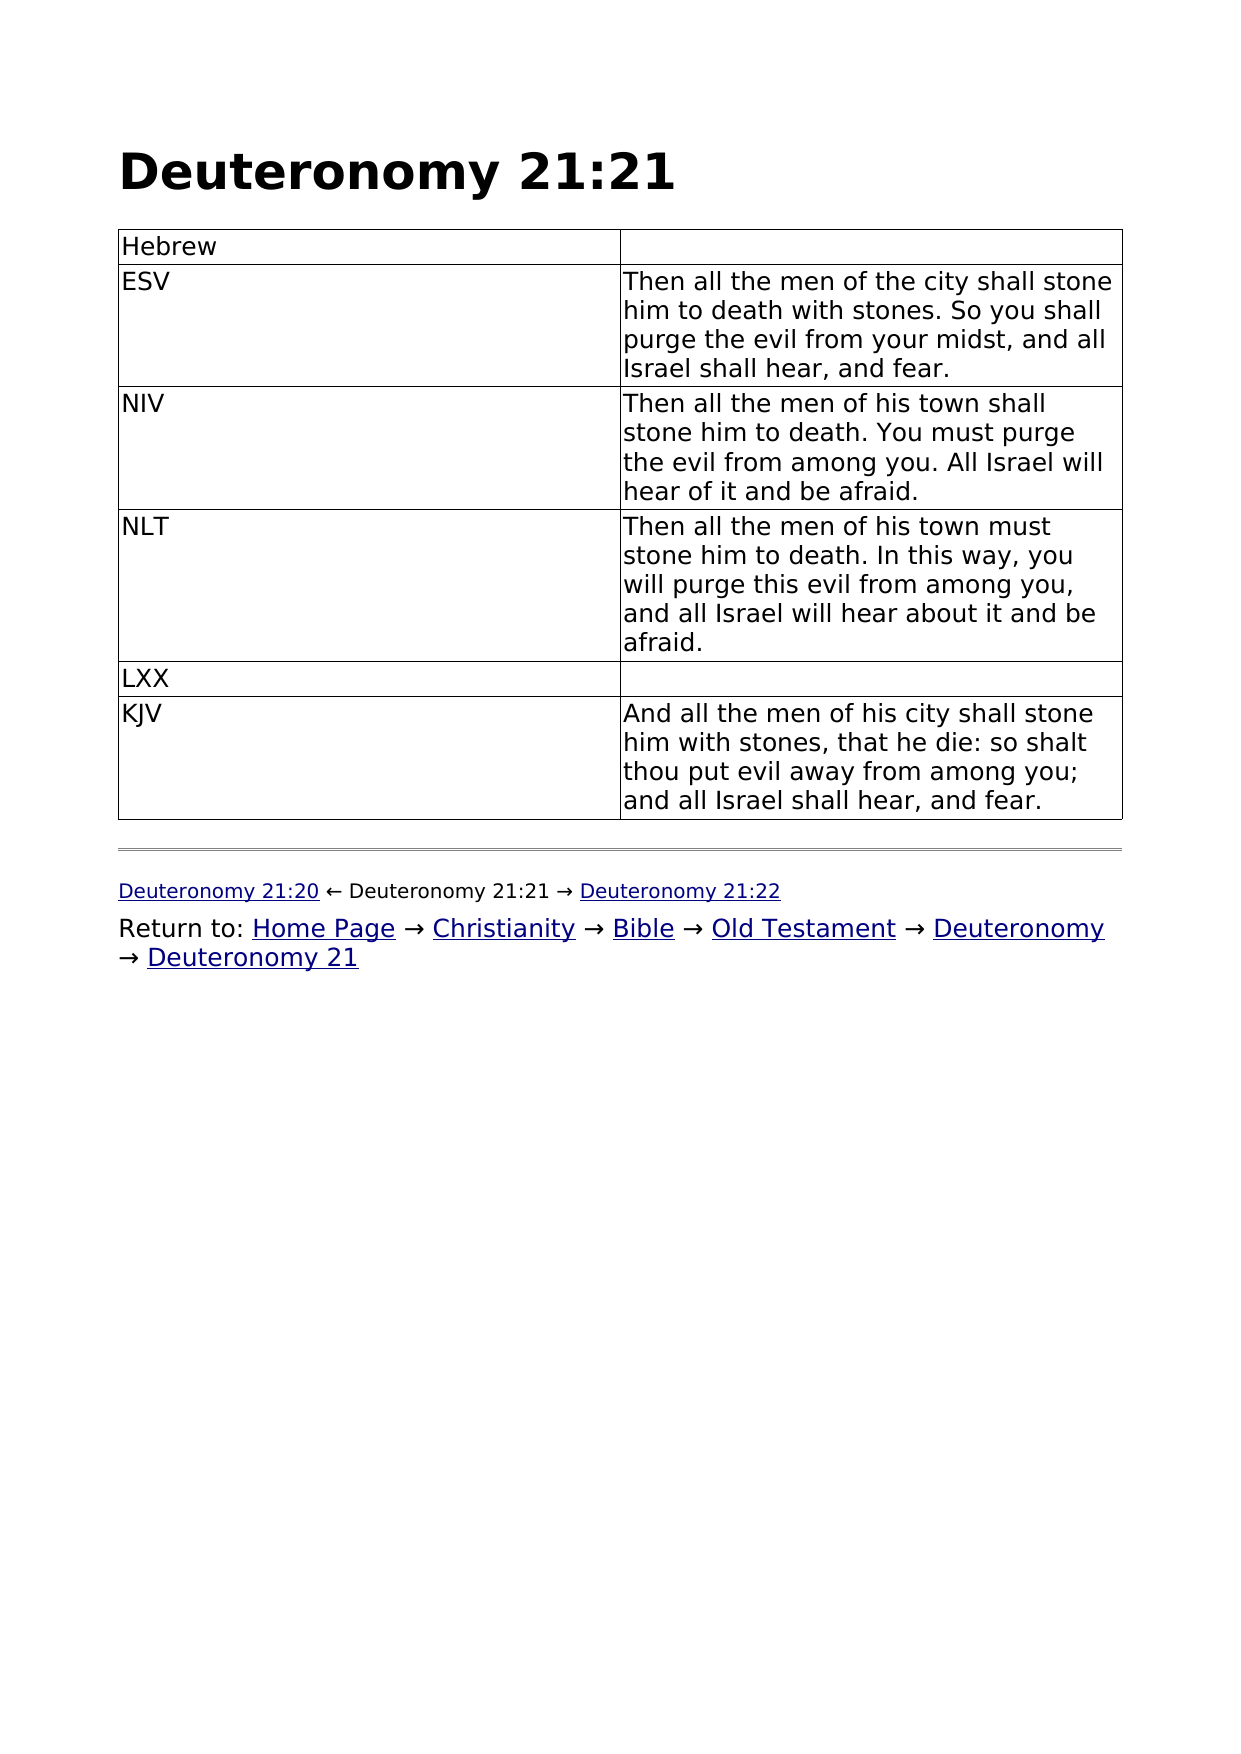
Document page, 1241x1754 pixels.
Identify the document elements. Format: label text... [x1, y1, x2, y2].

table_header [621, 230, 1122, 264]
table_cell Then all the men of his town shall stone him to death. You must purge the evil from among you. All Israel will hear of it and be afraid. [621, 387, 1122, 509]
table_cell LXX [119, 662, 620, 696]
subtitle Deuteronomy 21:21 [118, 143, 1122, 201]
table_cell And all the men of his city shall stone him with stones, that he die: so shalt thou put evil away from among you; and all Israel shall hear, and fear. [621, 697, 1122, 818]
table_cell KJV [119, 697, 620, 818]
table_cell Then all the men of the city shall stone him to death with stones. So you shall purge the evil from your midst, and all Israel shall hear, and fear. [621, 265, 1122, 386]
table_cell Then all the men of his town must stone him to death. In this way, you will purge this evil from among you, and all Israel will hear about it and be afraid. [621, 510, 1122, 661]
table_cell NLT [119, 510, 620, 661]
table_cell NIV [119, 387, 620, 509]
table_cell ESV [119, 265, 620, 386]
text Deuteronomy 21:20 ← Deuteronomy 21:21 → Deuteronomy 21:22 [118, 880, 1122, 914]
table_header Hebrew [119, 230, 620, 264]
text Return to: Home Page → Christianity → Bible → Old Testament → Deuteronomy → Deuteronomy 21 [118, 914, 1122, 972]
table_cell [621, 662, 1122, 696]
